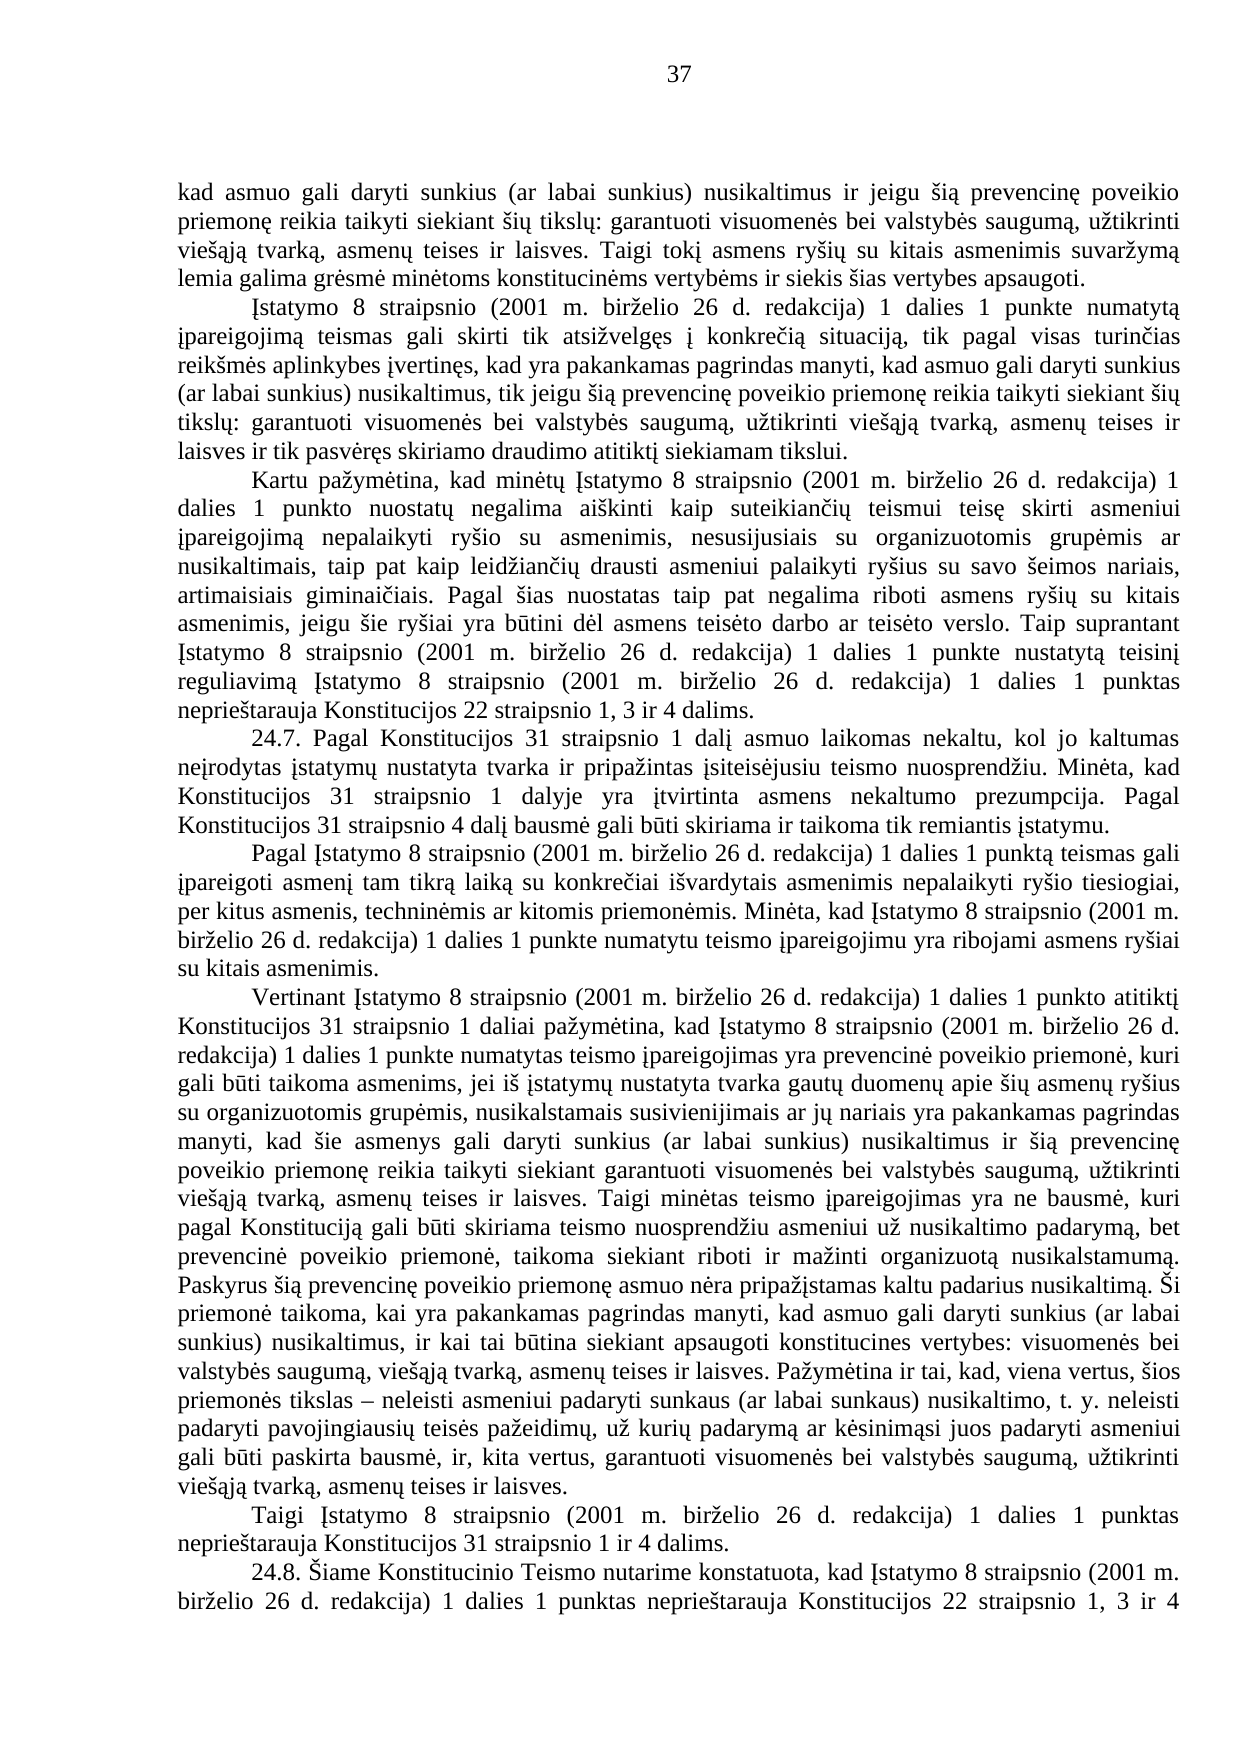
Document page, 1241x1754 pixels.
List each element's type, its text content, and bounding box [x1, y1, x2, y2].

text 24.7. Pagal Konstitucijos 31 straipsnio 1 dalį asmuo laikomas nekaltu, kol jo kaltumas neįrodytas įstatymų nustatyta tvarka ir pripažintas įsiteisėjusiu teismo nuosprendžiu. Minėta, kad Konstitucijos 31 straipsnio 1 dalyje yra įtvirtinta asmens nekaltumo prezumpcija. Pagal Konstitucijos 31 straipsnio 4 dalį bausmė gali būti skiriama ir taikoma tik remiantis įstatymu. [177, 723, 1181, 838]
text Įstatymo 8 straipsnio (2001 m. birželio 26 d. redakcija) 1 dalies 1 punkte numatytą įpareigojimą teismas gali skirti tik atsižvelgęs į konkrečią situaciją, tik pagal visas turinčias reikšmės aplinkybes įvertinęs, kad yra pakankamas pagrindas manyti, kad asmuo gali daryti sunkius (ar labai sunkius) nusikaltimus, tik jeigu šią prevencinę poveikio priemonę reikia taikyti siekiant šių tikslų: garantuoti visuomenės bei valstybės saugumą, užtikrinti viešąją tvarką, asmenų teises ir laisves ir tik pasvėręs skiriamo draudimo atitiktį siekiamam tikslui. [177, 292, 1181, 465]
text Pagal Įstatymo 8 straipsnio (2001 m. birželio 26 d. redakcija) 1 dalies 1 punktą teismas gali įpareigoti asmenį tam tikrą laiką su konkrečiai išvardytais asmenimis nepalaikyti ryšio tiesiogiai, per kitus asmenis, techninėmis ar kitomis priemonėmis. Minėta, kad Įstatymo 8 straipsnio (2001 m. birželio 26 d. redakcija) 1 dalies 1 punkte numatytu teismo įpareigojimu yra ribojami asmens ryšiai su kitais asmenimis. [177, 838, 1181, 982]
text Kartu pažymėtina, kad minėtų Įstatymo 8 straipsnio (2001 m. birželio 26 d. redakcija) 1 dalies 1 punkto nuostatų negalima aiškinti kaip suteikiančių teismui teisę skirti asmeniui įpareigojimą nepalaikyti ryšio su asmenimis, nesusijusiais su organizuotomis grupėmis ar nusikaltimais, taip pat kaip leidžiančių drausti asmeniui palaikyti ryšius su savo šeimos nariais, artimaisiais giminaičiais. Pagal šias nuostatas taip pat negalima riboti asmens ryšių su kitais asmenimis, jeigu šie ryšiai yra būtini dėl asmens teisėto darbo ar teisėto verslo. Taip suprantant Įstatymo 8 straipsnio (2001 m. birželio 26 d. redakcija) 1 dalies 1 punkte nustatytą teisinį reguliavimą Įstatymo 8 straipsnio (2001 m. birželio 26 d. redakcija) 1 dalies 1 punktas neprieštarauja Konstitucijos 22 straipsnio 1, 3 ir 4 dalims. [177, 465, 1181, 723]
text Vertinant Įstatymo 8 straipsnio (2001 m. birželio 26 d. redakcija) 1 dalies 1 punkto atitiktį Konstitucijos 31 straipsnio 1 daliai pažymėtina, kad Įstatymo 8 straipsnio (2001 m. birželio 26 d. redakcija) 1 dalies 1 punkte numatytas teismo įpareigojimas yra prevencinė poveikio priemonė, kuri gali būti taikoma asmenims, jei iš įstatymų nustatyta tvarka gautų duomenų apie šių asmenų ryšius su organizuotomis grupėmis, nusikalstamais susivienijimais ar jų nariais yra pakankamas pagrindas manyti, kad šie asmenys gali daryti sunkius (ar labai sunkius) nusikaltimus ir šią prevencinę poveikio priemonę reikia taikyti siekiant garantuoti visuomenės bei valstybės saugumą, užtikrinti viešąją tvarką, asmenų teises ir laisves. Taigi minėtas teismo įpareigojimas yra ne bausmė, kuri pagal Konstituciją gali būti skiriama teismo nuosprendžiu asmeniui už nusikaltimo padarymą, bet prevencinė poveikio priemonė, taikoma siekiant riboti ir mažinti organizuotą nusikalstamumą. Paskyrus šią prevencinę poveikio priemonę asmuo nėra pripažįstamas kaltu padarius nusikaltimą. Ši priemonė taikoma, kai yra pakankamas pagrindas manyti, kad asmuo gali daryti sunkius (ar labai sunkius) nusikaltimus, ir kai tai būtina siekiant apsaugoti konstitucines vertybes: visuomenės bei valstybės saugumą, viešąją tvarką, asmenų teises ir laisves. Pažymėtina ir tai, kad, viena vertus, šios priemonės tikslas – neleisti asmeniui padaryti sunkaus (ar labai sunkaus) nusikaltimo, t. y. neleisti padaryti pavojingiausių teisės pažeidimų, už kurių padarymą ar kėsinimąsi juos padaryti asmeniui gali būti paskirta bausmė, ir, kita vertus, garantuoti visuomenės bei valstybės saugumą, užtikrinti viešąją tvarką, asmenų teises ir laisves. [177, 982, 1181, 1500]
text kad asmuo gali daryti sunkius (ar labai sunkius) nusikaltimus ir jeigu šią prevencinę poveikio priemonę reikia taikyti siekiant šių tikslų: garantuoti visuomenės bei valstybės saugumą, užtikrinti viešąją tvarką, asmenų teises ir laisves. Taigi tokį asmens ryšių su kitais asmenimis suvaržymą lemia galima grėsmė minėtoms konstitucinėms vertybėms ir siekis šias vertybes apsaugoti. [177, 177, 1181, 292]
text Taigi Įstatymo 8 straipsnio (2001 m. birželio 26 d. redakcija) 1 dalies 1 punktas neprieštarauja Konstitucijos 31 straipsnio 1 ir 4 dalims. [177, 1500, 1181, 1557]
text 24.8. Šiame Konstitucinio Teismo nutarime konstatuota, kad Įstatymo 8 straipsnio (2001 m. birželio 26 d. redakcija) 1 dalies 1 punktas neprieštarauja Konstitucijos 22 straipsnio 1, 3 ir 4 [177, 1557, 1181, 1615]
